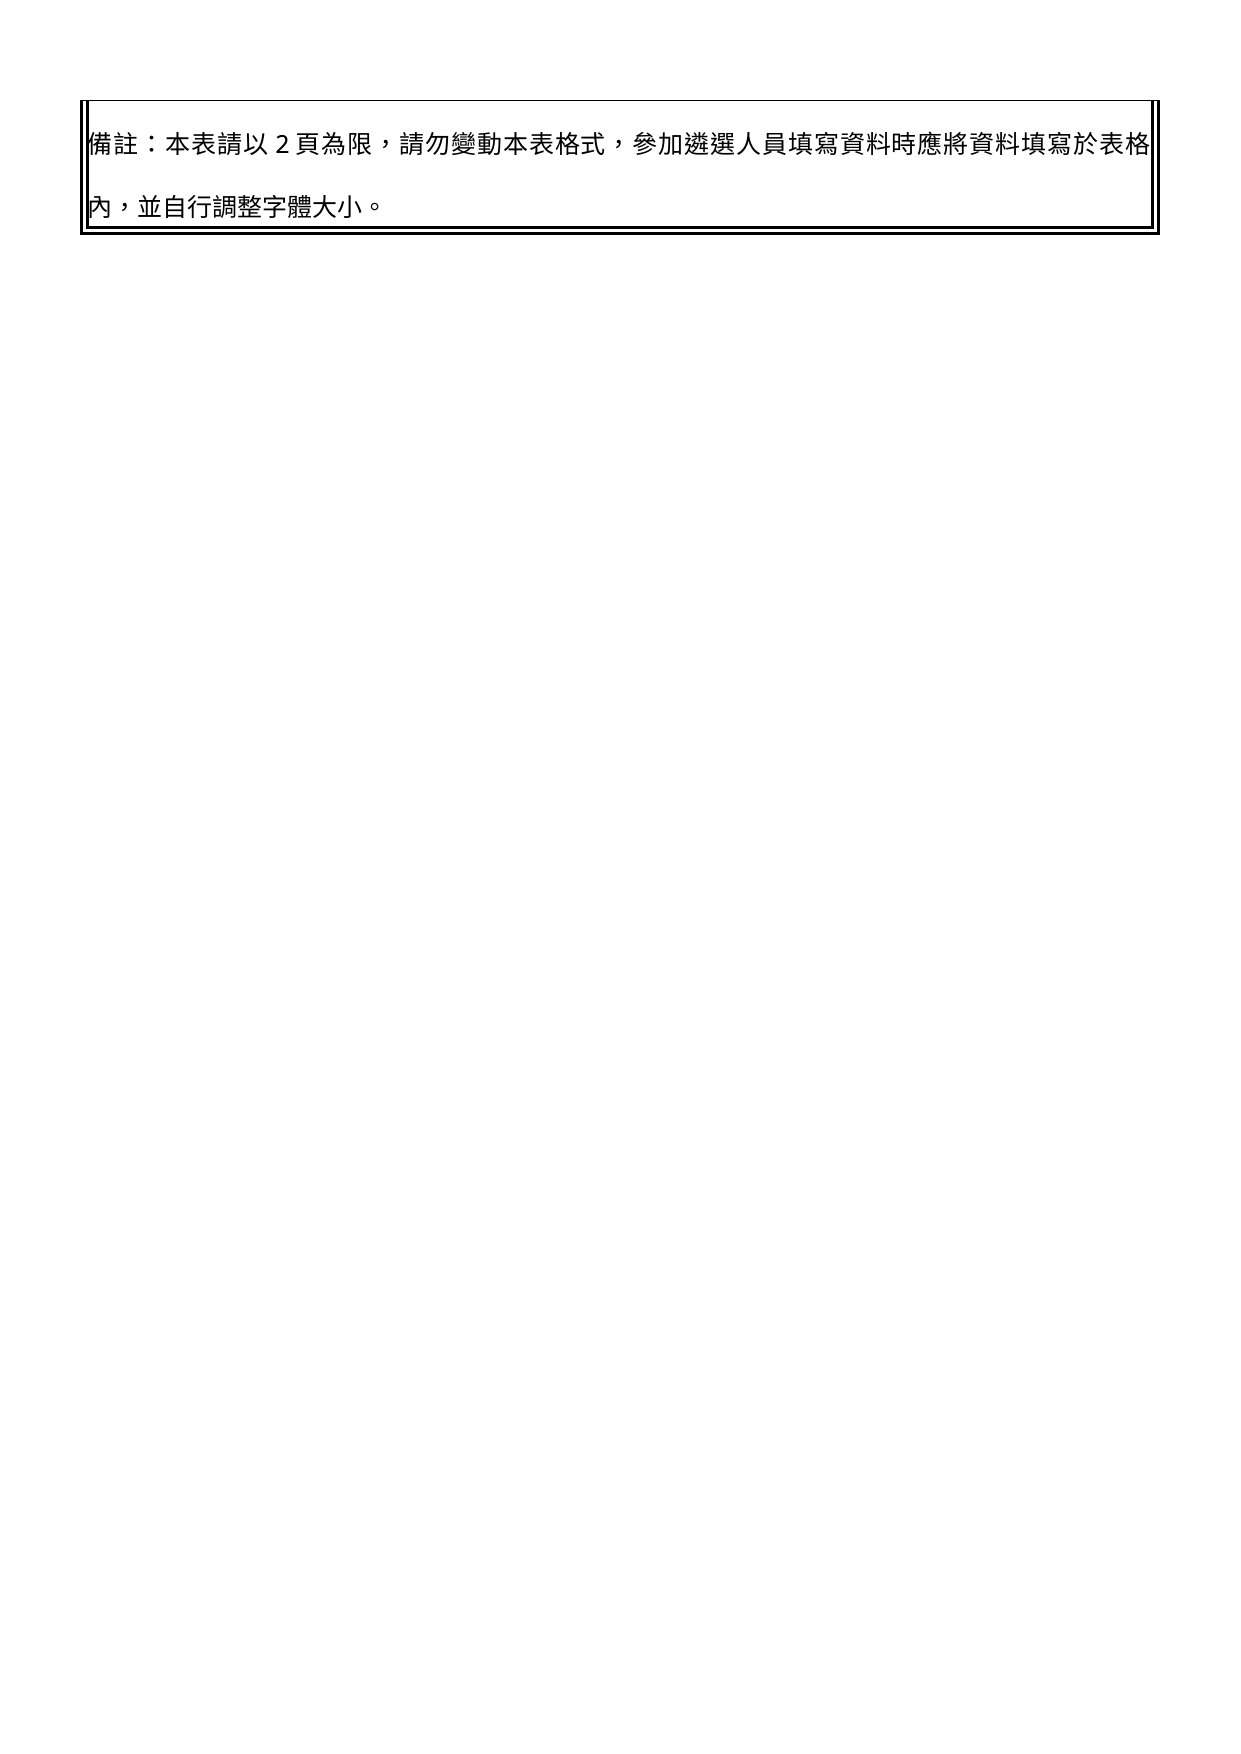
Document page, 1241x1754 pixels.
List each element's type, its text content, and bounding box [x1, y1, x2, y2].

table_cell 備註：本表請以2頁為限，請勿變動本表格式，參加遴選人員填寫資料時應將資料填寫於表格內，並自行調整字體大小。 [89, 101, 1151, 226]
